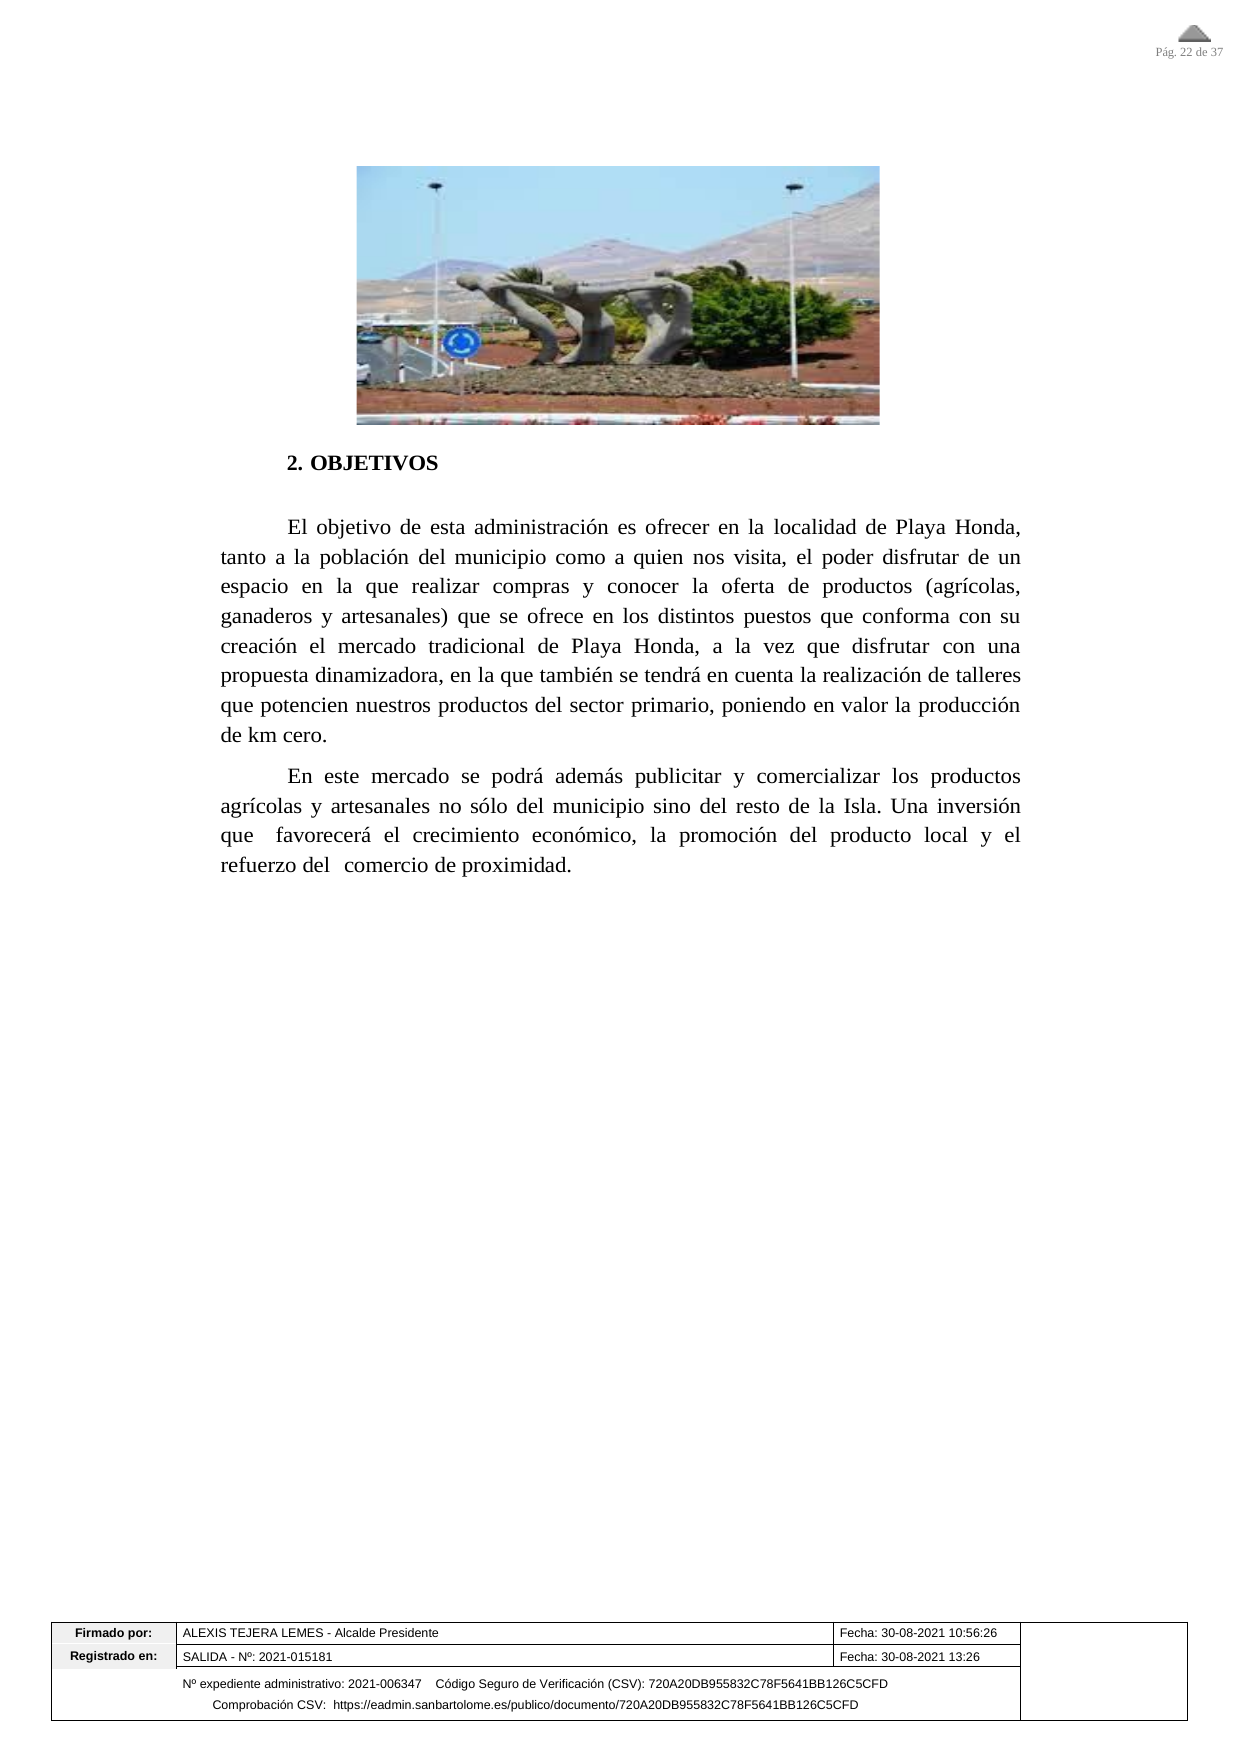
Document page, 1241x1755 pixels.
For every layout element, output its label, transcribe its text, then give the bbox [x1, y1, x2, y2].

text El objetivo de esta administración es ofrecer en la localidad de Playa Honda, tanto a la población del municipio como a quien nos visita, el poder disfrutar de un espacio en la que realizar compras y conocer la oferta de productos (agrícolas, ganaderos y artesanales) que se ofrece en los distintos puestos que conforma con su creación el mercado tradicional de Playa Honda, a la vez que disfrutar con una propuesta dinamizadora, en la que también se tendrá en cuenta la realización de talleres que potencien nuestros productos del sector primario, poniendo en valor la producción de km cero. [220, 514, 1021, 747]
table_cell SALIDA - Nº: 2021-015181 [177, 1645, 833, 1666]
table_cell Nº expediente administrativo: 2021-006347 Código Seguro de Verificación (CSV): 720A20DB955832C78F5641BB126C5CFD Comprobación CSV: https://eadmin.sanbartolome.es/publico/documento/720A20DB955832C78F5641BB126C5CFD [52, 1667, 1020, 1720]
table_header ALEXIS TEJERA LEMES - Alcalde Presidente [177, 1623, 833, 1643]
table_header Firmado por: [52, 1623, 176, 1643]
table_header Fecha: 30-08-2021 10:56:26 [834, 1623, 1020, 1643]
picture [1177, 25, 1211, 42]
table_cell Registrado en: [52, 1647, 176, 1666]
table_header [1021, 1623, 1187, 1720]
table_cell Fecha: 30-08-2021 13:26 [834, 1645, 1020, 1666]
text En este mercado se podrá además publicitar y comercializar los productos agrícolas y artesanales no sólo del municipio sino del resto de la Isla. Una inversión que favorecerá el crecimiento económico, la promoción del producto local y el refuerzo del comercio de proximidad. [220, 763, 1021, 877]
list OBJETIVOS [287, 450, 1236, 475]
picture [356, 166, 880, 425]
